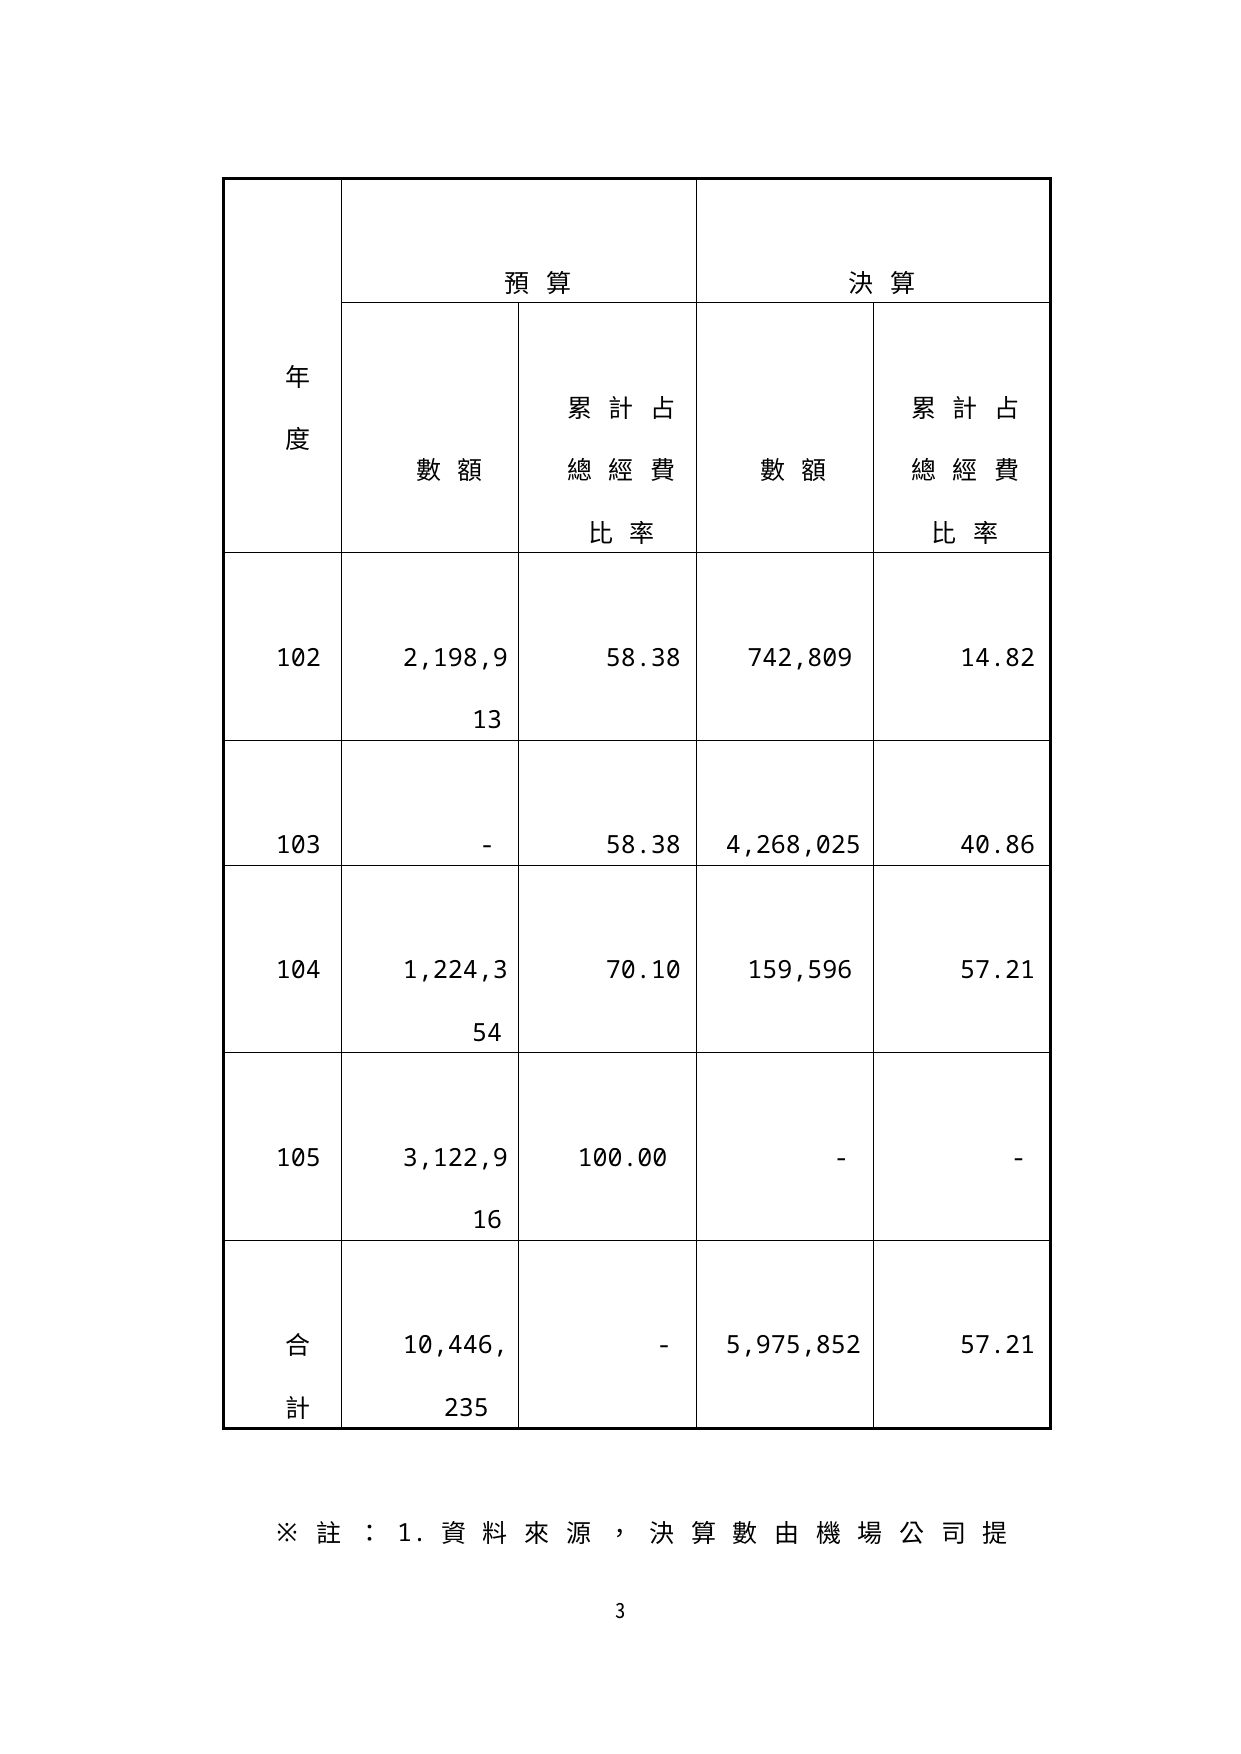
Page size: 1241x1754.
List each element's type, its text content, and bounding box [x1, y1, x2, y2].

table_cell 102 [225, 553, 341, 740]
table_cell 58.38 [519, 741, 696, 865]
table_cell 100.00 [519, 1053, 696, 1240]
table_cell 5,975,852 [697, 1241, 873, 1427]
table_cell 70.10 [519, 866, 696, 1052]
table_cell 合計 [225, 1241, 341, 1427]
table_cell 10,446,235 [342, 1241, 518, 1427]
text ※註：1.資料來源，決算數由機場公司提 [227, 1490, 1028, 1552]
table_cell 累計占總經費比率 [874, 303, 1049, 552]
table_cell 累計占總經費比率 [519, 303, 696, 552]
table_cell 104 [225, 866, 341, 1052]
table_cell - [342, 741, 518, 865]
table_cell 742,809 [697, 553, 873, 740]
table_cell 103 [225, 741, 341, 865]
table_cell - [874, 1053, 1049, 1240]
table_cell 數額 [342, 303, 518, 552]
table_cell 57.21 [874, 1241, 1049, 1427]
table_cell 58.38 [519, 553, 696, 740]
table_cell 4,268,025 [697, 741, 873, 865]
table_header 決算 [697, 180, 1049, 302]
table_cell 數額 [697, 303, 873, 552]
table_cell 159,596 [697, 866, 873, 1052]
table_cell 3,122,916 [342, 1053, 518, 1240]
table_cell - [697, 1053, 873, 1240]
table_cell 14.82 [874, 553, 1049, 740]
table_cell 40.86 [874, 741, 1049, 865]
table_cell 57.21 [874, 866, 1049, 1052]
table_cell 105 [225, 1053, 341, 1240]
table_header 年度 [225, 180, 341, 552]
table_header 預算 [342, 180, 696, 302]
table_cell 1,224,354 [342, 866, 518, 1052]
table_cell - [519, 1241, 696, 1427]
table_cell 2,198,913 [342, 553, 518, 740]
